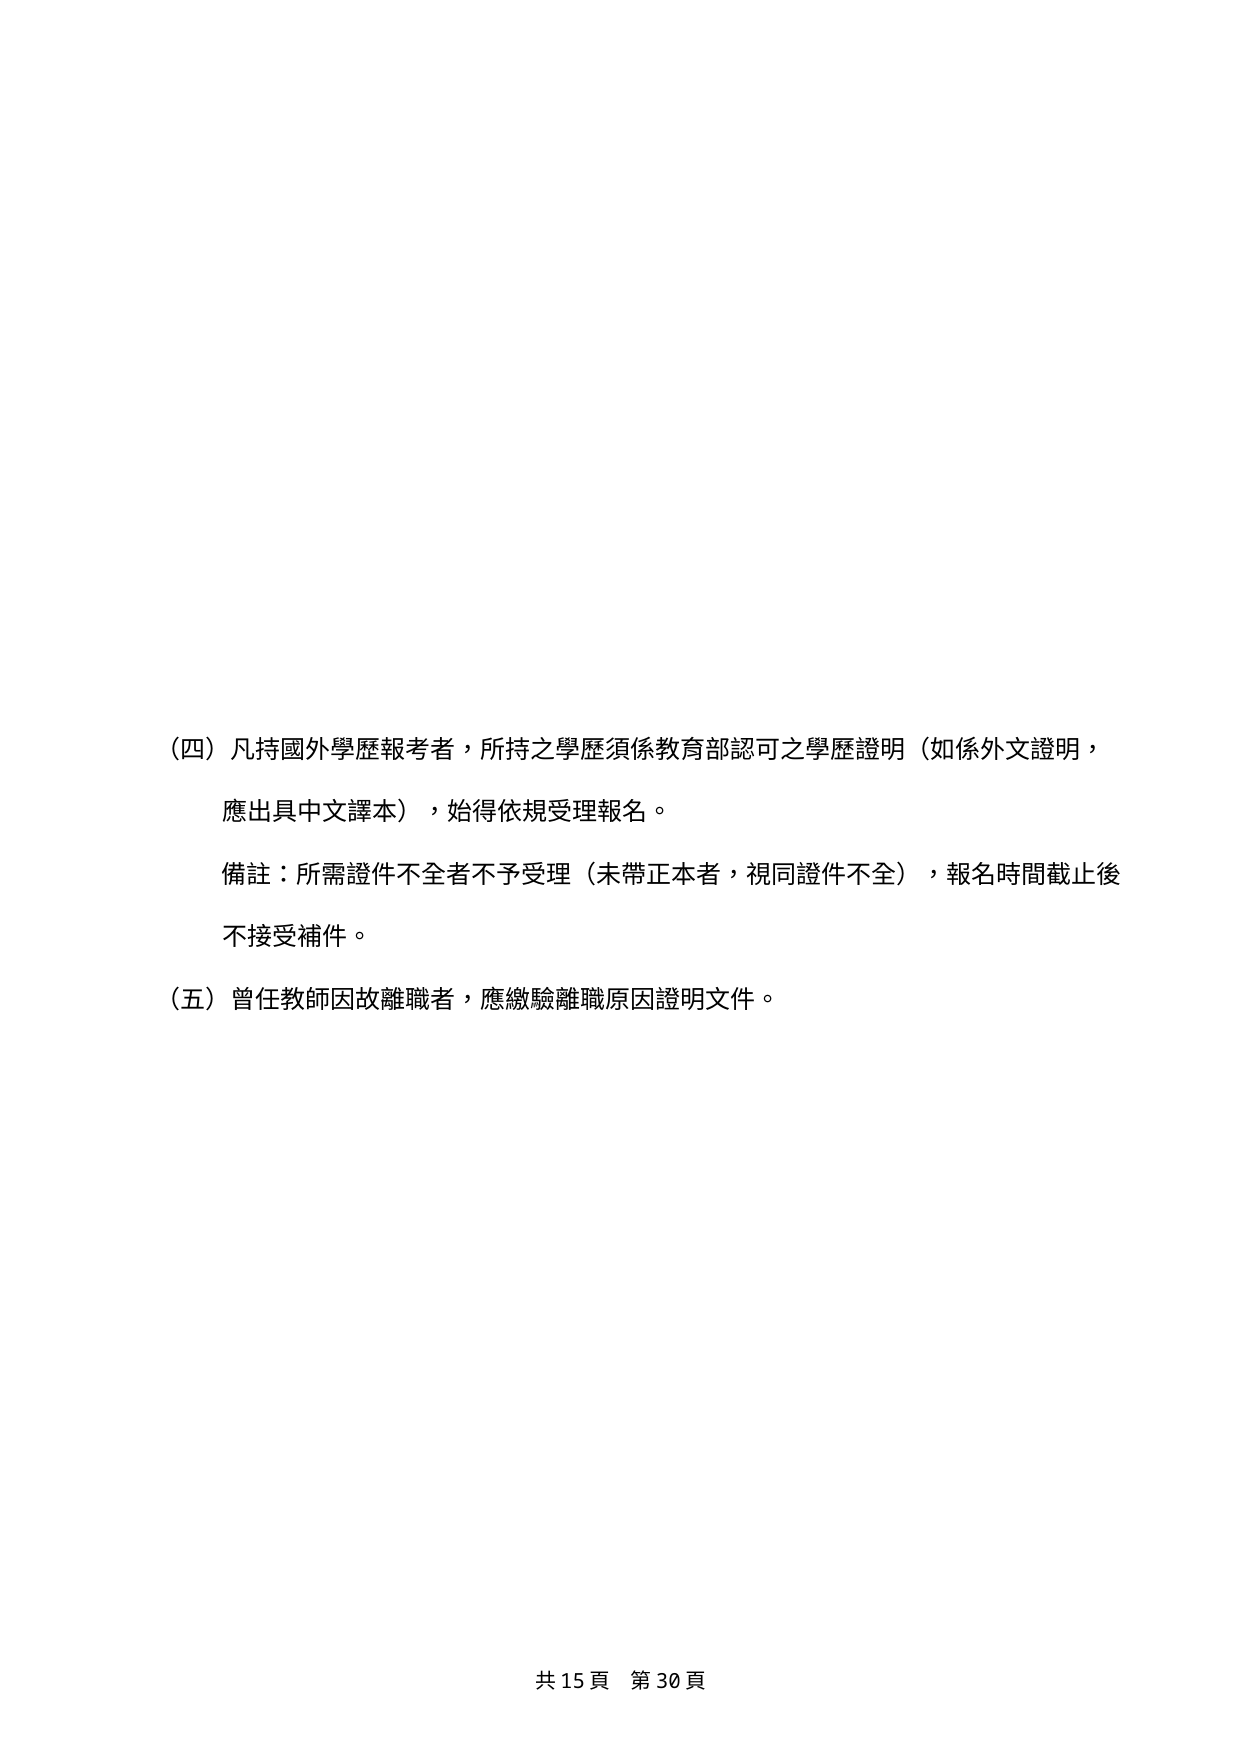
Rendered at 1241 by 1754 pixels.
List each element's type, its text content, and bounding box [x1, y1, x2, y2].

text （四）凡持國外學歷報考者，所持之學歷須係教育部認可之學歷證明（如係外文證明，應出具中文譯本），始得依規受理報名。 [156, 706, 1122, 831]
text （五）曾任教師因故離職者，應繳驗離職原因證明文件。 [156, 956, 1122, 1018]
text 備註：所需證件不全者不予受理（未帶正本者，視同證件不全），報名時間截止後不接受補件。 [222, 831, 1122, 956]
